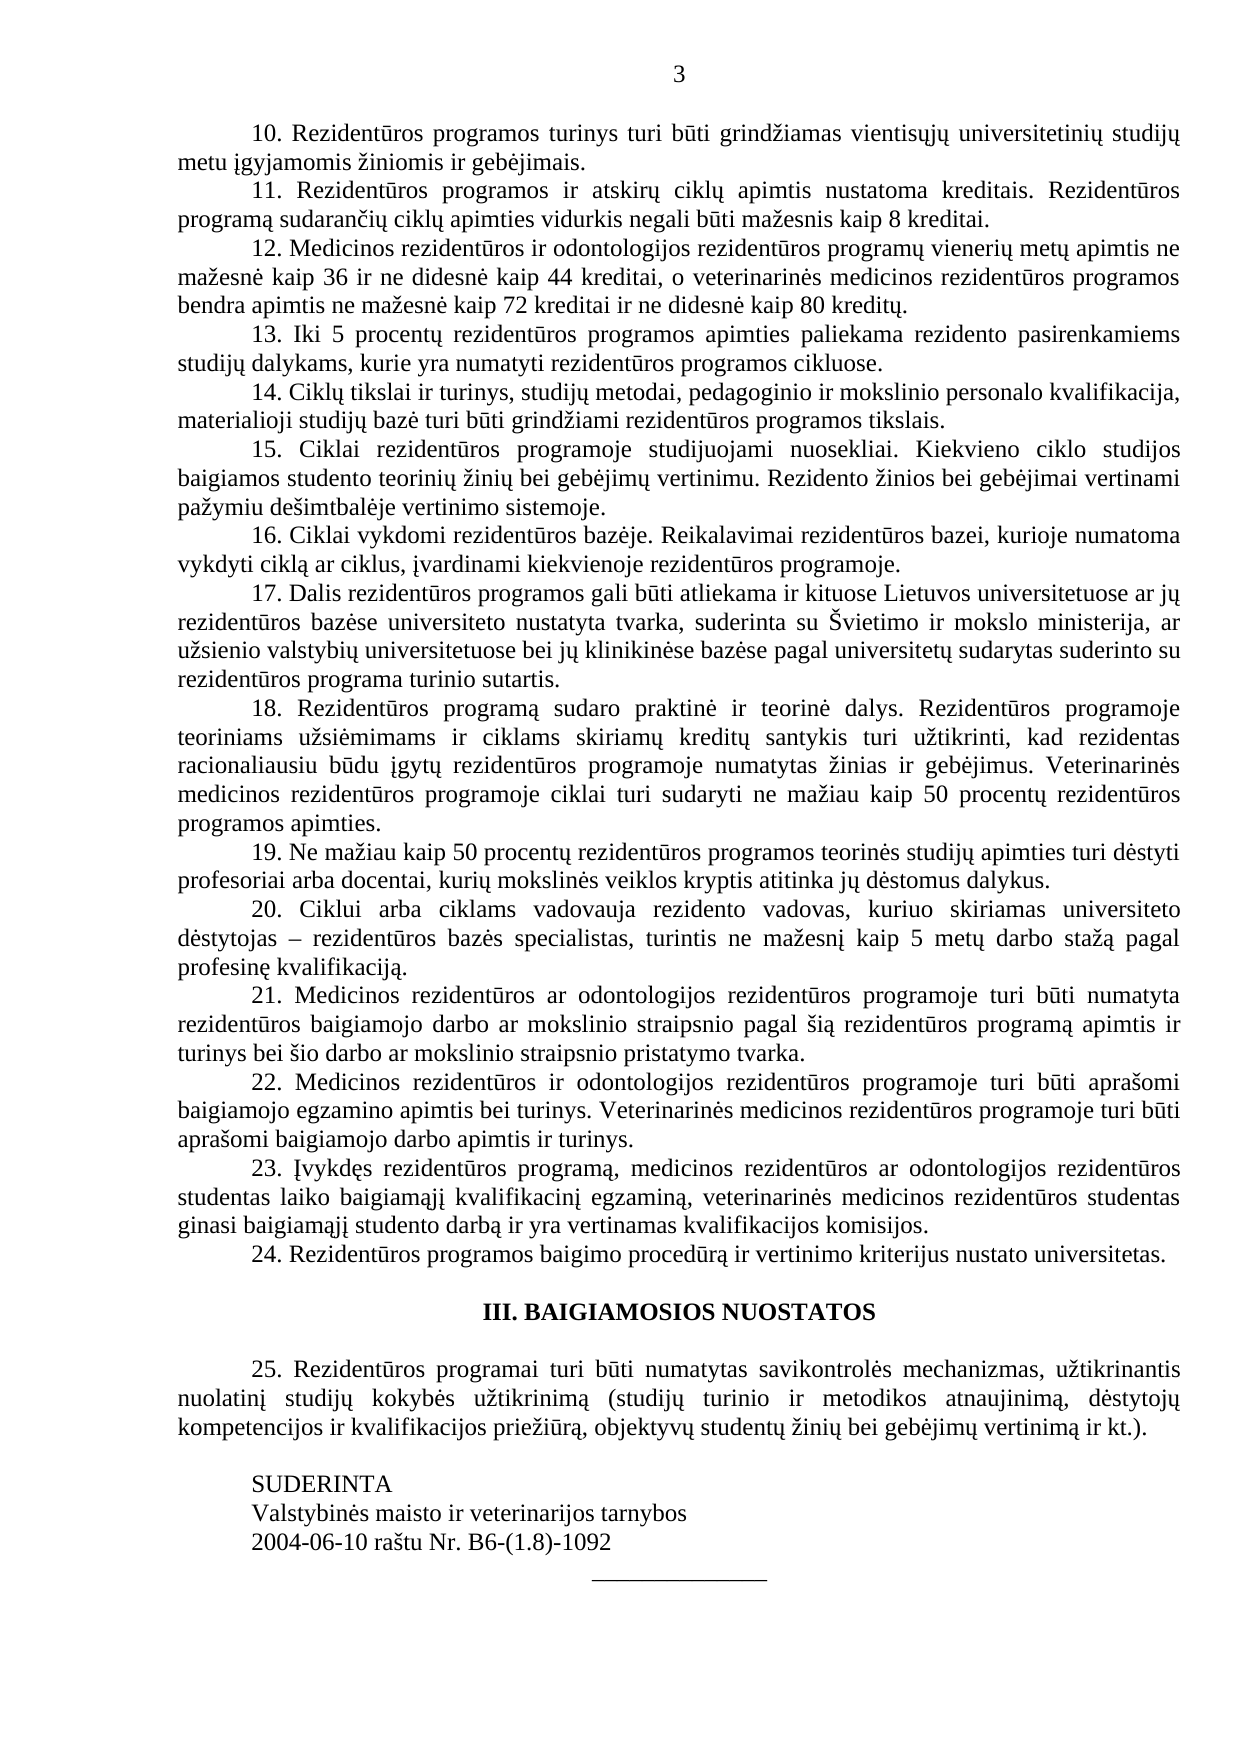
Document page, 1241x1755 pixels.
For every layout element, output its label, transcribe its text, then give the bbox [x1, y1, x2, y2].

text ______________ [177, 1556, 1181, 1584]
text Suderinta [177, 1469, 1181, 1498]
text Valstybinės maisto ir veterinarijos tarnybos [177, 1498, 1181, 1527]
text 10. Rezidentūros programos turinys turi būti grindžiamas vientisųjų universitetinių studijų metu įgyjamomis žiniomis ir gebėjimais. [177, 118, 1181, 176]
text 17. Dalis rezidentūros programos gali būti atliekama ir kituose Lietuvos universitetuose ar jų rezidentūros bazėse universiteto nustatyta tvarka, suderinta su Švietimo ir mokslo ministerija, ar užsienio valstybių universitetuose bei jų klinikinėse bazėse pagal universitetų sudarytas suderinto su rezidentūros programa turinio sutartis. [177, 578, 1181, 693]
text 11. Rezidentūros programos ir atskirų ciklų apimtis nustatoma kreditais. Rezidentūros programą sudarančių ciklų apimties vidurkis negali būti mažesnis kaip 8 kreditai. [177, 176, 1181, 233]
text 20. Ciklui arba ciklams vadovauja rezidento vadovas, kuriuo skiriamas universiteto dėstytojas – rezidentūros bazės specialistas, turintis ne mažesnį kaip 5 metų darbo stažą pagal profesinę kvalifikaciją. [177, 894, 1181, 981]
text 19. Ne mažiau kaip 50 procentų rezidentūros programos teorinės studijų apimties turi dėstyti profesoriai arba docentai, kurių mokslinės veiklos kryptis atitinka jų dėstomus dalykus. [177, 837, 1181, 894]
text 15. Ciklai rezidentūros programoje studijuojami nuosekliai. Kiekvieno ciklo studijos baigiamos studento teorinių žinių bei gebėjimų vertinimu. Rezidento žinios bei gebėjimai vertinami pažymiu dešimtbalėje vertinimo sistemoje. [177, 434, 1181, 521]
text 22. Medicinos rezidentūros ir odontologijos rezidentūros programoje turi būti aprašomi baigiamojo egzamino apimtis bei turinys. Veterinarinės medicinos rezidentūros programoje turi būti aprašomi baigiamojo darbo apimtis ir turinys. [177, 1067, 1181, 1153]
text 18. Rezidentūros programą sudaro praktinė ir teorinė dalys. Rezidentūros programoje teoriniams užsiėmimams ir ciklams skiriamų kreditų santykis turi užtikrinti, kad rezidentas racionaliausiu būdu įgytų rezidentūros programoje numatytas žinias ir gebėjimus. Veterinarinės medicinos rezidentūros programoje ciklai turi sudaryti ne mažiau kaip 50 procentų rezidentūros programos apimties. [177, 693, 1181, 837]
text 25. Rezidentūros programai turi būti numatytas savikontrolės mechanizmas, užtikrinantis nuolatinį studijų kokybės užtikrinimą (studijų turinio ir metodikos atnaujinimą, dėstytojų kompetencijos ir kvalifikacijos priežiūrą, objektyvų studentų žinių bei gebėjimų vertinimą ir kt.). [177, 1354, 1181, 1441]
text III. Baigiamosios nuostatos [177, 1297, 1181, 1326]
text 2004-06-10 raštu Nr. B6-(1.8)-1092 [177, 1527, 1181, 1556]
text 23. Įvykdęs rezidentūros programą, medicinos rezidentūros ar odontologijos rezidentūros studentas laiko baigiamąjį kvalifikacinį egzaminą, veterinarinės medicinos rezidentūros studentas ginasi baigiamąjį studento darbą ir yra vertinamas kvalifikacijos komisijos. [177, 1153, 1181, 1239]
text 24. Rezidentūros programos baigimo procedūrą ir vertinimo kriterijus nustato universitetas. [177, 1239, 1181, 1268]
text 16. Ciklai vykdomi rezidentūros bazėje. Reikalavimai rezidentūros bazei, kurioje numatoma vykdyti ciklą ar ciklus, įvardinami kiekvienoje rezidentūros programoje. [177, 521, 1181, 578]
text 21. Medicinos rezidentūros ar odontologijos rezidentūros programoje turi būti numatyta rezidentūros baigiamojo darbo ar mokslinio straipsnio pagal šią rezidentūros programą apimtis ir turinys bei šio darbo ar mokslinio straipsnio pristatymo tvarka. [177, 981, 1181, 1067]
text 14. Ciklų tikslai ir turinys, studijų metodai, pedagoginio ir mokslinio personalo kvalifikacija, materialioji studijų bazė turi būti grindžiami rezidentūros programos tikslais. [177, 377, 1181, 434]
text 12. Medicinos rezidentūros ir odontologijos rezidentūros programų vienerių metų apimtis ne mažesnė kaip 36 ir ne didesnė kaip 44 kreditai, o veterinarinės medicinos rezidentūros programos bendra apimtis ne mažesnė kaip 72 kreditai ir ne didesnė kaip 80 kreditų. [177, 233, 1181, 319]
text 13. Iki 5 procentų rezidentūros programos apimties paliekama rezidento pasirenkamiems studijų dalykams, kurie yra numatyti rezidentūros programos cikluose. [177, 319, 1181, 377]
